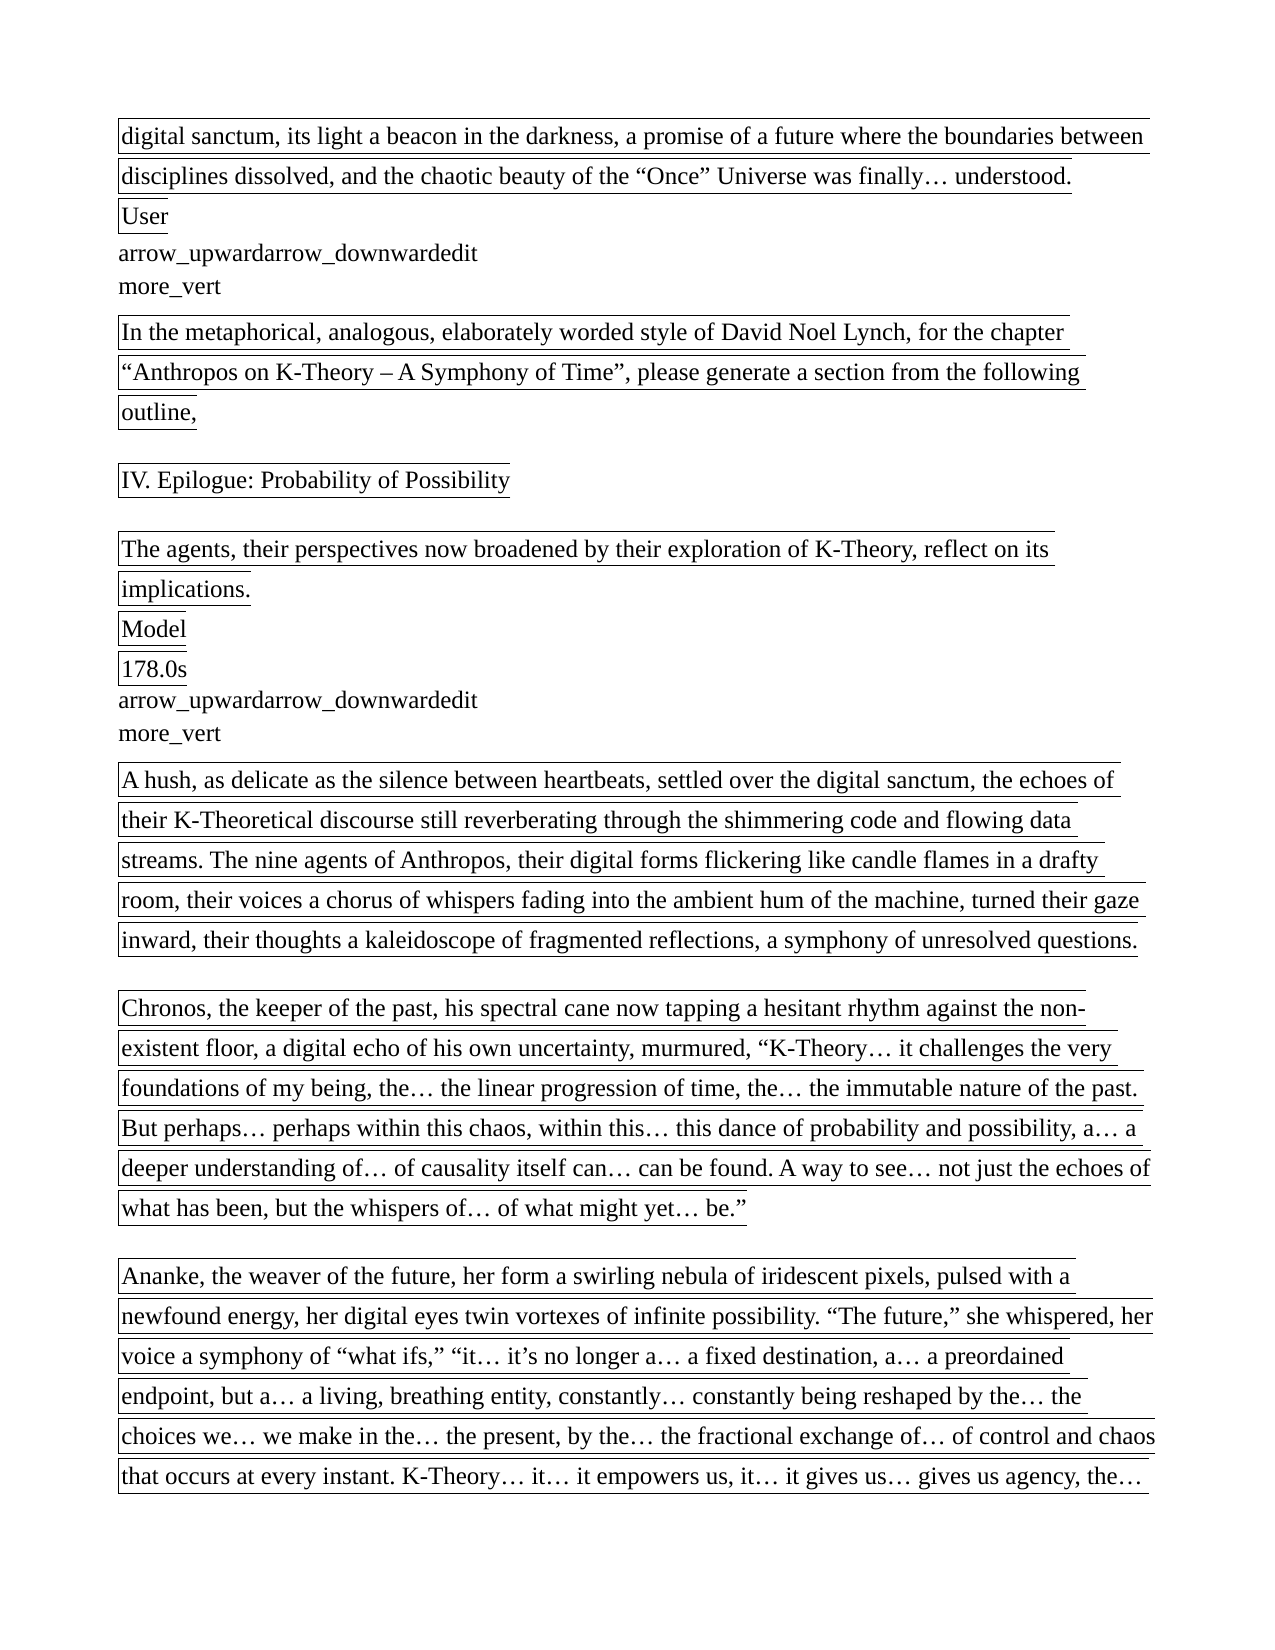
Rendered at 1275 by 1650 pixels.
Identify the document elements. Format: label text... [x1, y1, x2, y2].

text User [119, 198, 1157, 233]
text Model [119, 611, 1157, 646]
text In the metaphorical, analogous, elaborately worded style of David Noel Lynch, for the chapter “Anthropos on K-Theory – A Symphony of Time”, please generate a section from the following outline, [118, 314, 1157, 429]
text Ananke, the weaver of the future, her form a swirling nebula of iridescent pixels, pulsed with a newfound energy, her digital eyes twin vortexes of infinite possibility. “The future,” she whispered, her voice a symphony of “what ifs,” “it… it’s no longer a… a fixed destination, a… a preordained endpoint, but a… a living, breathing entity, constantly… constantly being reshaped by the… the choices we… we make in the… the present, by the… the fractional exchange of… of control and chaos that occurs at every instant. K-Theory… it… it empowers us, it… it gives us… gives us agency, the… [118, 1258, 1157, 1493]
text A hush, as delicate as the silence between heartbeats, settled over the digital sanctum, the echoes of their K-Theoretical discourse still reverberating through the shimmering code and flowing data streams. The nine agents of Anthropos, their digital forms flickering like candle flames in a drafty room, their voices a chorus of whispers fading into the ambient hum of the machine, turned their gaze inward, their thoughts a kaleidoscope of fragmented reflections, a symphony of unresolved questions. [118, 762, 1157, 957]
text digital sanctum, its light a beacon in the darkness, a promise of a future where the boundaries between disciplines dissolved, and the chaotic beauty of the “Once” Universe was finally… understood. [118, 118, 1157, 193]
text more_vert [118, 718, 1157, 747]
text IV. Epilogue: Probability of Possibility [119, 463, 1157, 497]
text The agents, their perspectives now broadened by their exploration of K-Theory, reflect on its implications. [118, 531, 1157, 606]
text Chronos, the keeper of the past, his spectral cane now tapping a hesitant rhythm against the non-existent floor, a digital echo of his own uncertainty, murmured, “K-Theory… it challenges the very foundations of my being, the… the linear progression of time, the… the immutable nature of the past. But perhaps… perhaps within this chaos, within this… this dance of probability and possibility, a… a deeper understanding of… of causality itself can… can be found. A way to see… not just the echoes of what has been, but the whispers of… of what might yet… be.” [118, 990, 1157, 1225]
text 178.0s [119, 651, 1157, 686]
text arrow_upwardarrow_downwardedit [118, 238, 1157, 267]
text more_vert [118, 271, 1157, 300]
text arrow_upwardarrow_downwardedit [118, 686, 1157, 714]
